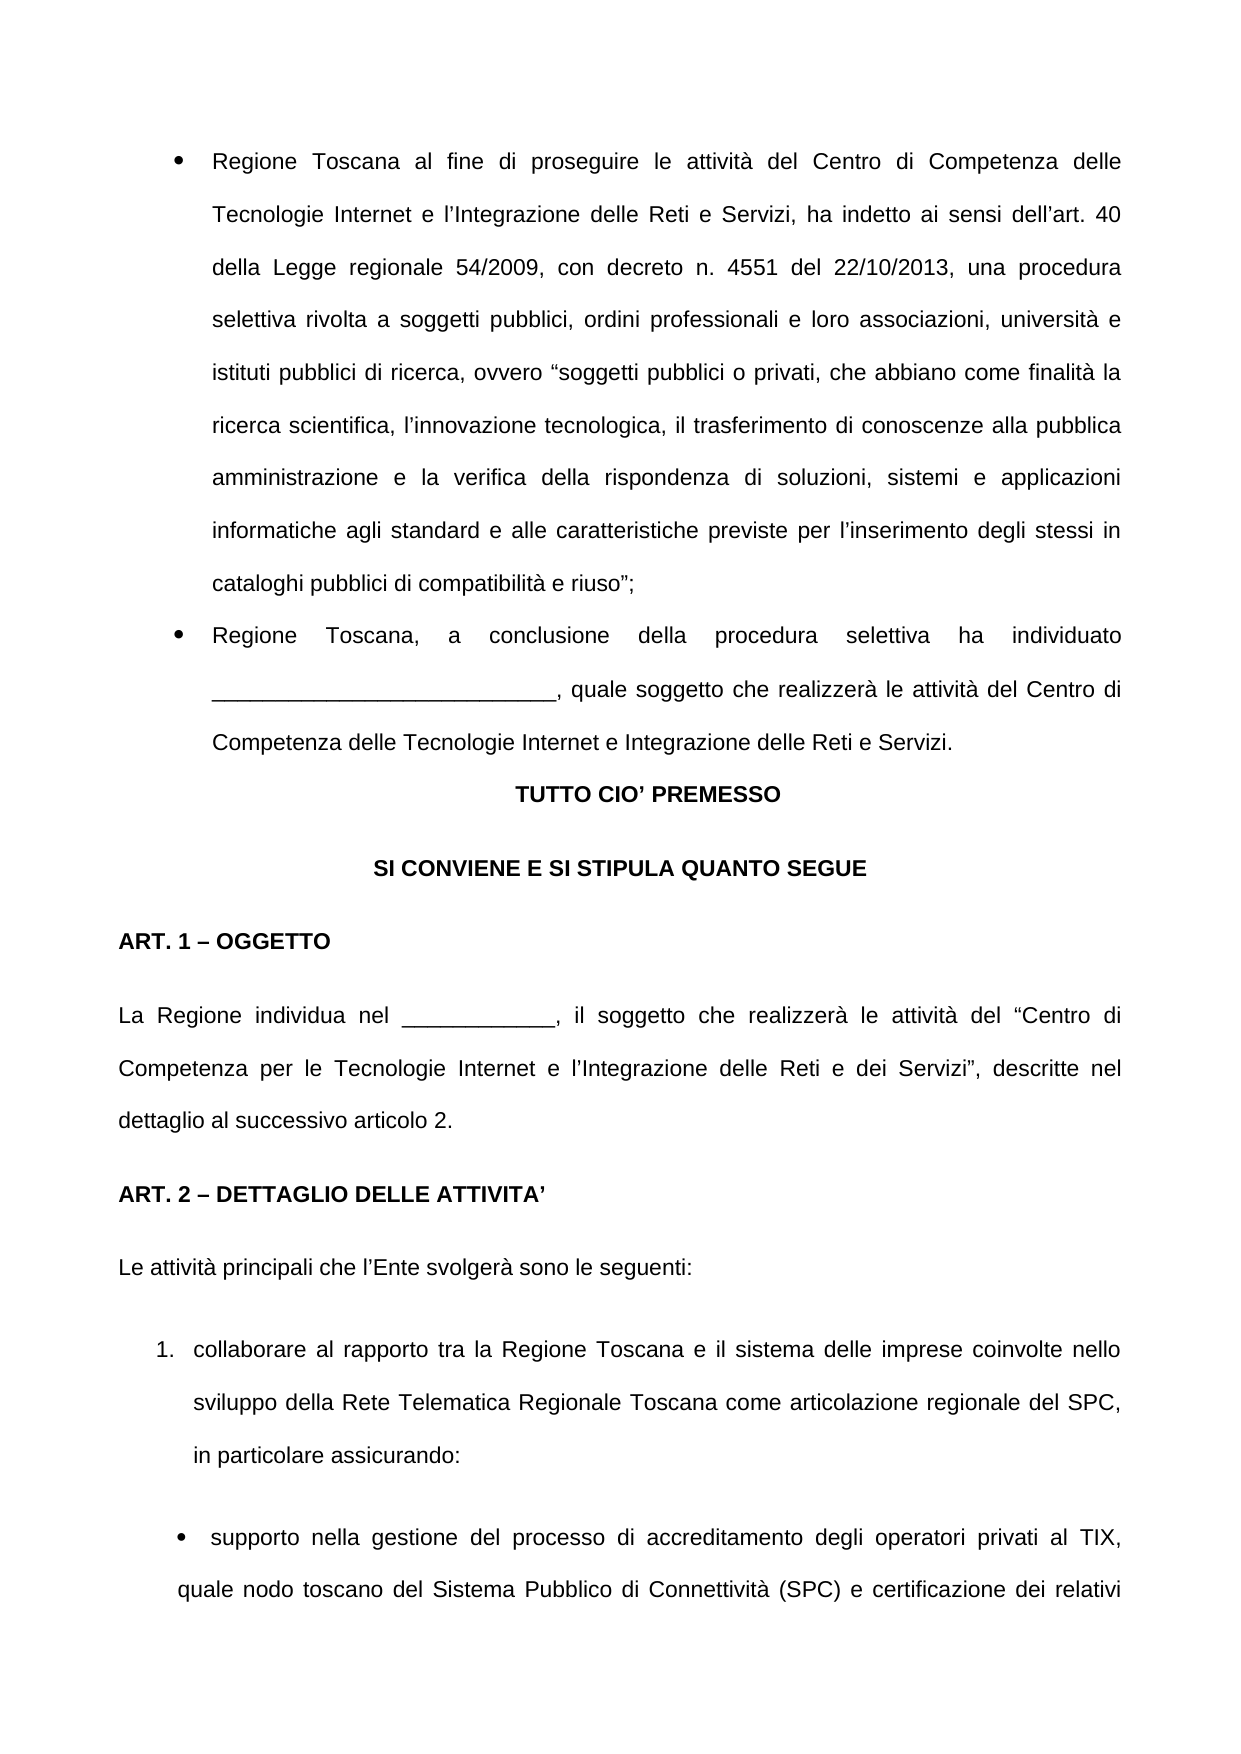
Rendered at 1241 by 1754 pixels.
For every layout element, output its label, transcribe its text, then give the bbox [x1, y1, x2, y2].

text SI CONVIENE E SI STIPULA QUANTO SEGUE [118, 855, 1122, 881]
text ART. 2 – DETTAGLIO DELLE ATTIVITA’ [118, 1181, 1122, 1207]
list supporto nella gestione del processo di accreditamento degli operatori privati al TIX, quale nodo toscano del Sistema Pubblico di Connettività (SPC) e certificazione dei relativi [177, 1523, 1122, 1602]
list Regione Toscana, a conclusione della procedura selettiva ha individuato ___________________________, quale soggetto che realizzerà le attività del Centro di Competenza delle Tecnologie Internet e Integrazione delle Reti e Servizi. [174, 622, 1122, 755]
text Le attività principali che l’Ente svolgerà sono le seguenti: [118, 1254, 1122, 1281]
text ART. 1 – OGGETTO [118, 928, 1122, 954]
text La Regione individua nel ____________, il soggetto che realizzerà le attività del “Centro di Competenza per le Tecnologie Internet e l’Integrazione delle Reti e dei Servizi”, descritte nel dettaglio al successivo articolo 2. [118, 1002, 1122, 1133]
text TUTTO CIO’ PREMESSO [174, 781, 1122, 807]
list collaborare al rapporto tra la Regione Toscana e il sistema delle imprese coinvolte nello sviluppo della Rete Telematica Regionale Toscana come articolazione regionale del SPC, in particolare assicurando: [156, 1336, 1122, 1468]
list Regione Toscana al fine di proseguire le attività del Centro di Competenza delle Tecnologie Internet e l’Integrazione delle Reti e Servizi, ha indetto ai sensi dell’art. 40 della Legge regionale 54/2009, con decreto n. 4551 del 22/10/2013, una procedura selettiva rivolta a soggetti pubblici, ordini professionali e loro associazioni, università e istituti pubblici di ricerca, ovvero “soggetti pubblici o privati, che abbiano come finalità la ricerca scientifica, l’innovazione tecnologica, il trasferimento di conoscenze alla pubblica amministrazione e la verifica della rispondenza di soluzioni, sistemi e applicazioni informatiche agli standard e alle caratteristiche previste per l’inserimento degli stessi in cataloghi pubblici di compatibilità e riuso”; [174, 148, 1122, 596]
